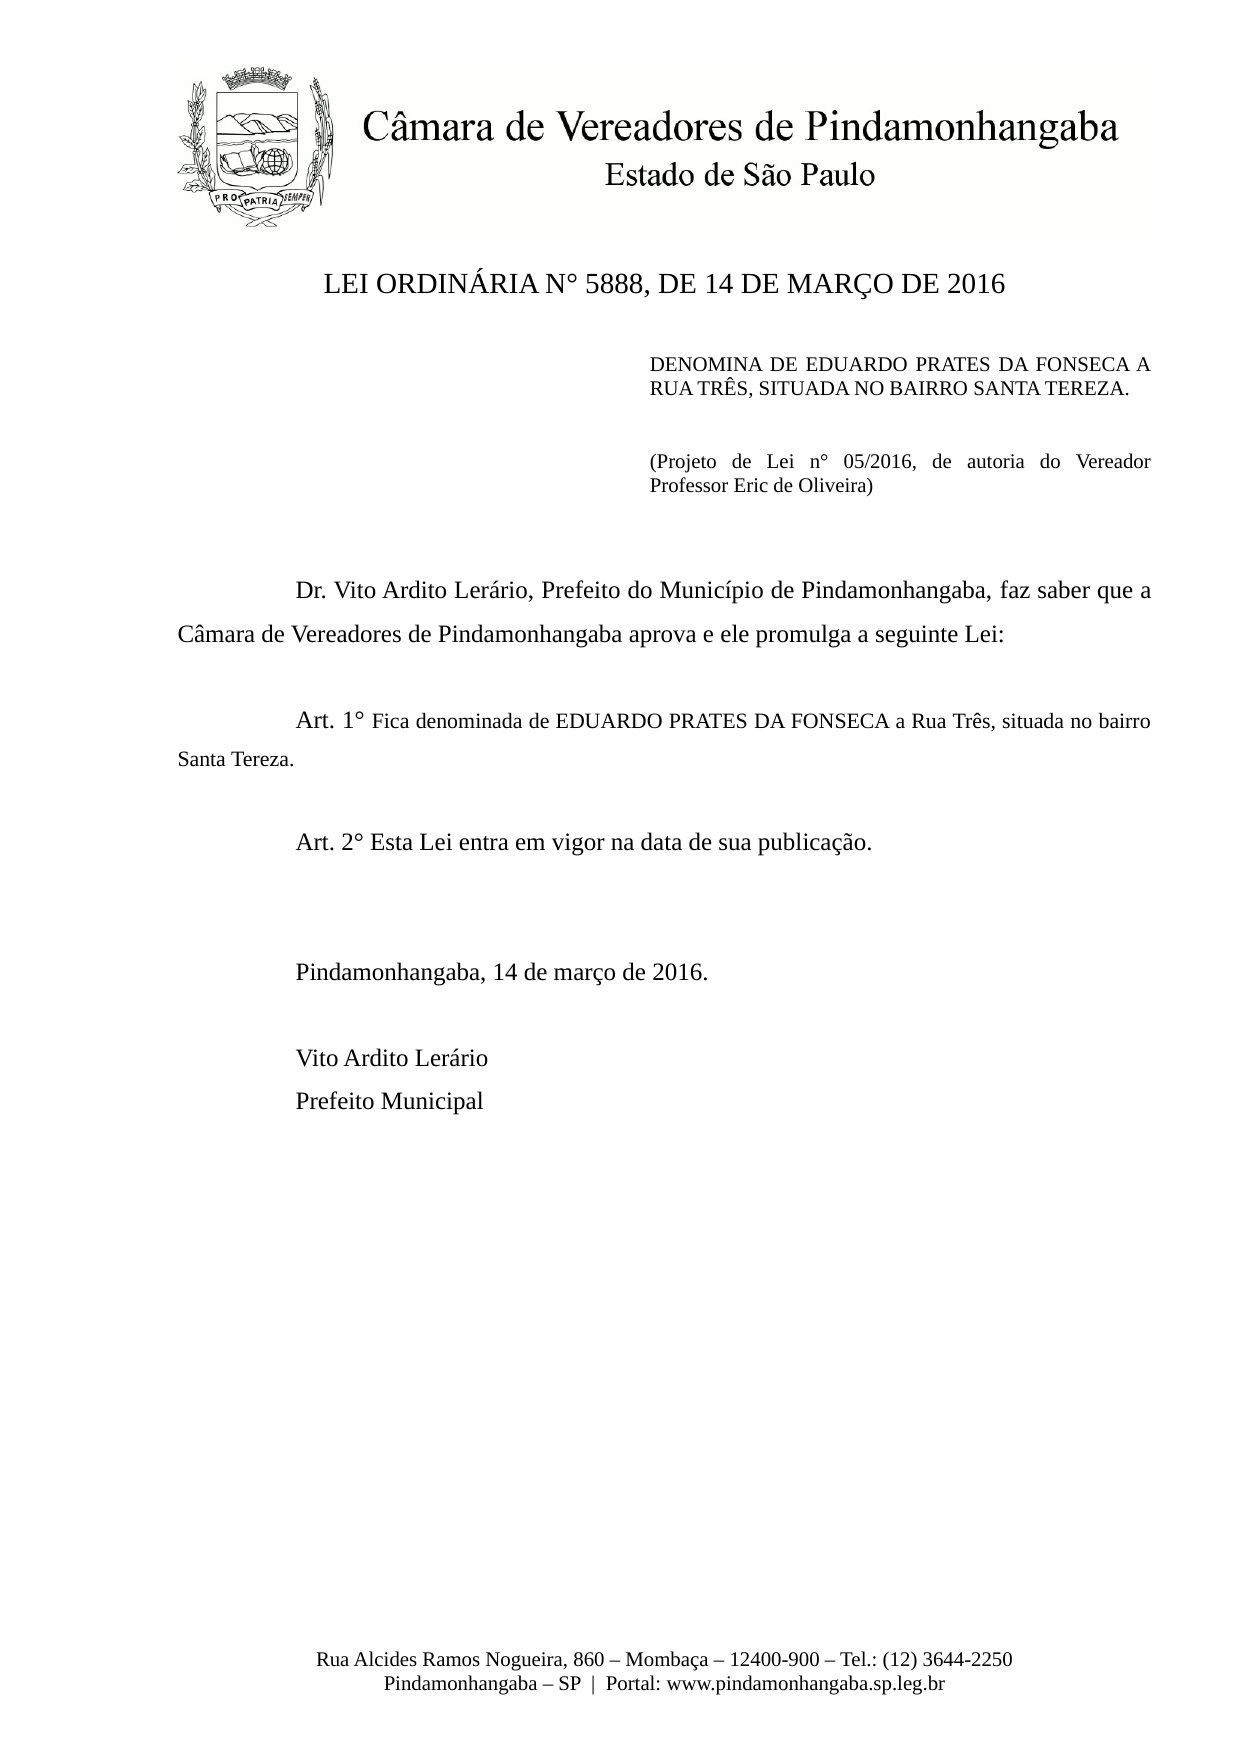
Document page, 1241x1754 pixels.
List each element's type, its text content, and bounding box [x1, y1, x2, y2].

text Vito Ardito Lerário [177, 1043, 1152, 1072]
text Prefeito Municipal [177, 1086, 1152, 1115]
text DENOMINA DE EDUARDO PRATES DA FONSECA A RUA TRÊS, SITUADA NO BAIRRO SANTA TEREZA. [649, 352, 1152, 400]
text Art. 1° Fica denominada de EDUARDO PRATES DA FONSECA a Rua Três, situada no bairro Santa Tereza. [177, 705, 1152, 772]
text (Projeto de Lei n° 05/2016, de autoria do Vereador Professor Eric de Oliveira) [649, 448, 1152, 497]
text Pindamonhangaba, 14 de março de 2016. [177, 957, 1152, 985]
text LEI ORDINÁRIA N° 5888, de 14 de março de 2016 [177, 266, 1152, 299]
text Art. 2° Esta Lei entra em vigor na data de sua publicação. [177, 827, 1152, 856]
picture [177, 59, 1152, 236]
text Dr. Vito Ardito Lerário, Prefeito do Município de Pindamonhangaba, faz saber que a Câmara de Vereadores de Pindamonhangaba aprova e ele promulga a seguinte Lei: [177, 576, 1152, 647]
